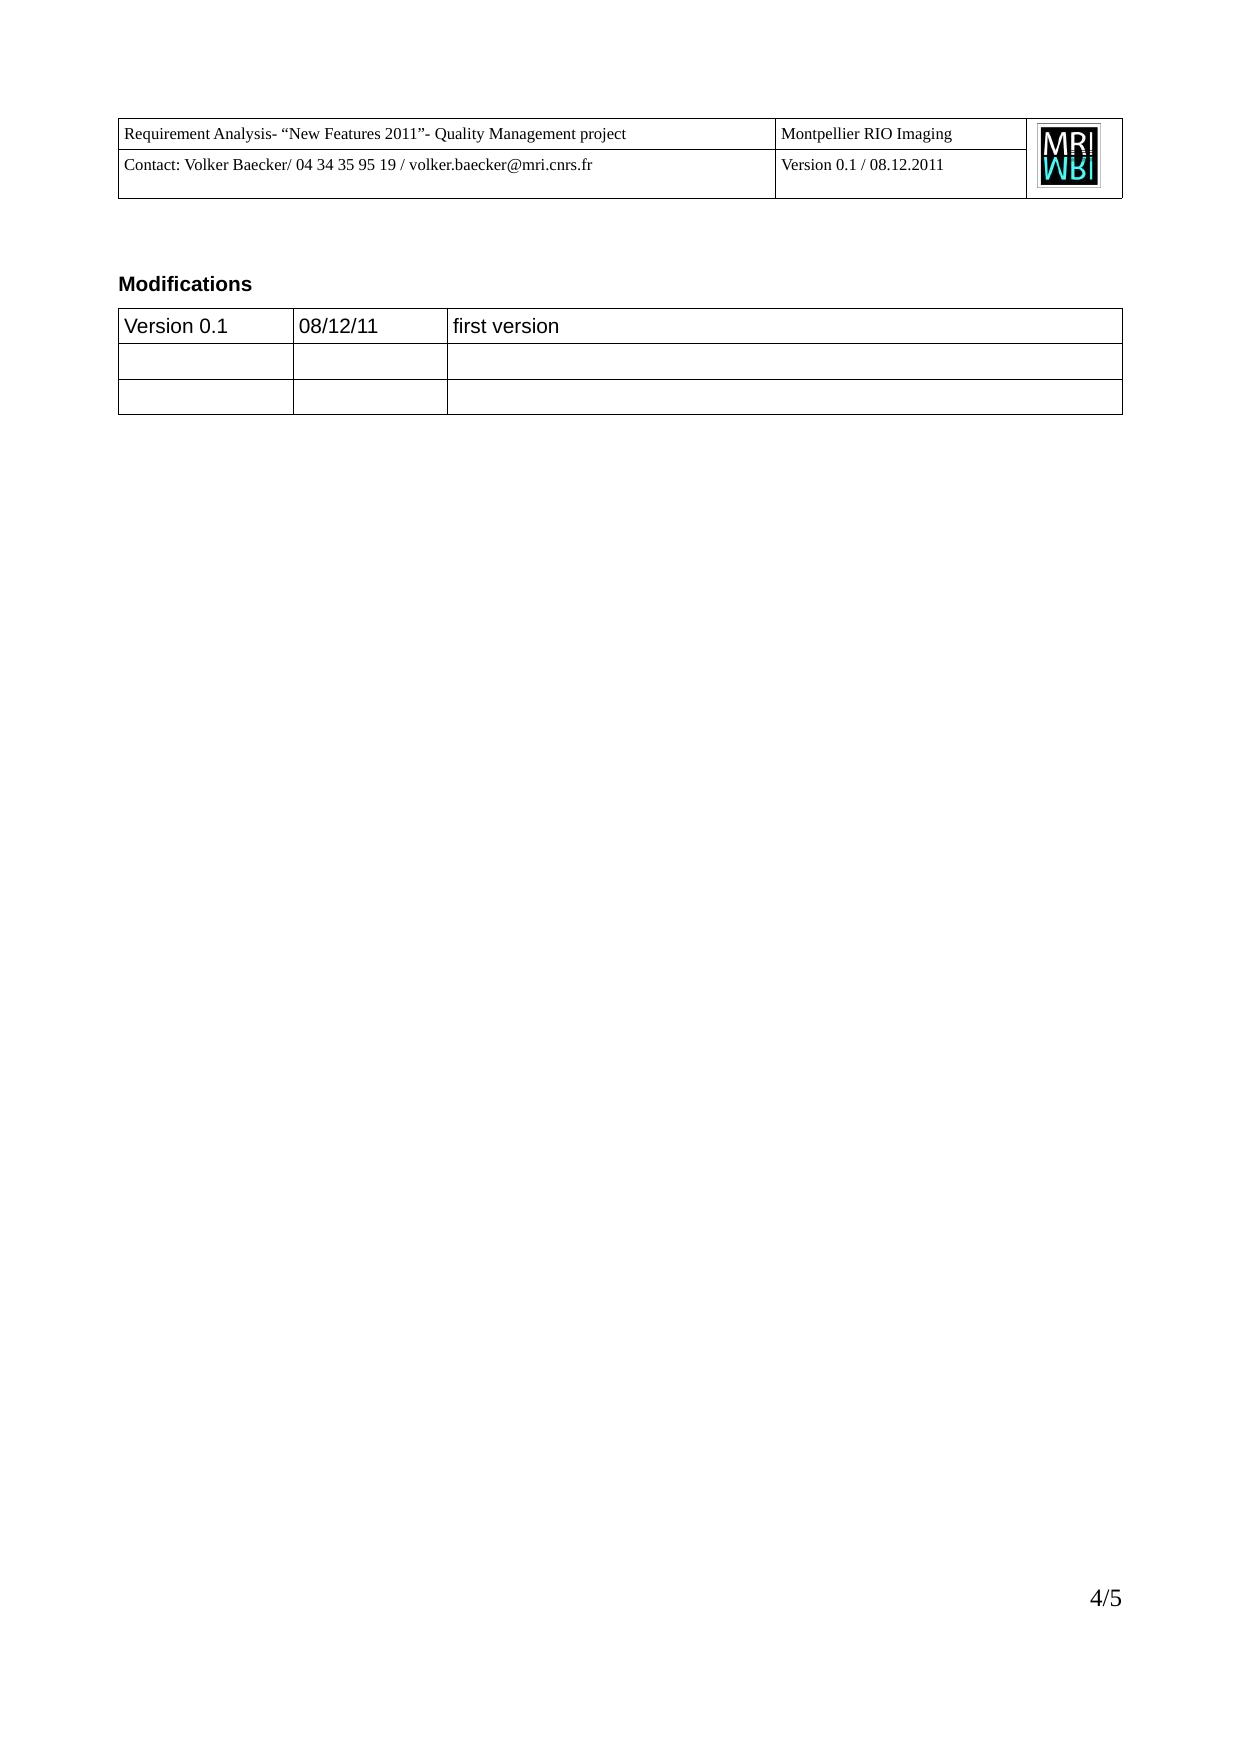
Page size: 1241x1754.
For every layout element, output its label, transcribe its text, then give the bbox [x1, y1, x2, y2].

table_header Version 0.1 [119, 309, 293, 343]
table_cell [448, 344, 1122, 379]
table_cell [448, 380, 1122, 414]
table_header 08/12/11 [294, 309, 447, 343]
subtitle Modifications [118, 271, 1122, 295]
table_cell [119, 380, 293, 414]
table_cell [294, 344, 447, 379]
table_cell [119, 344, 293, 379]
picture [1037, 123, 1101, 188]
table_cell [294, 380, 447, 414]
table_header first version [448, 309, 1122, 343]
